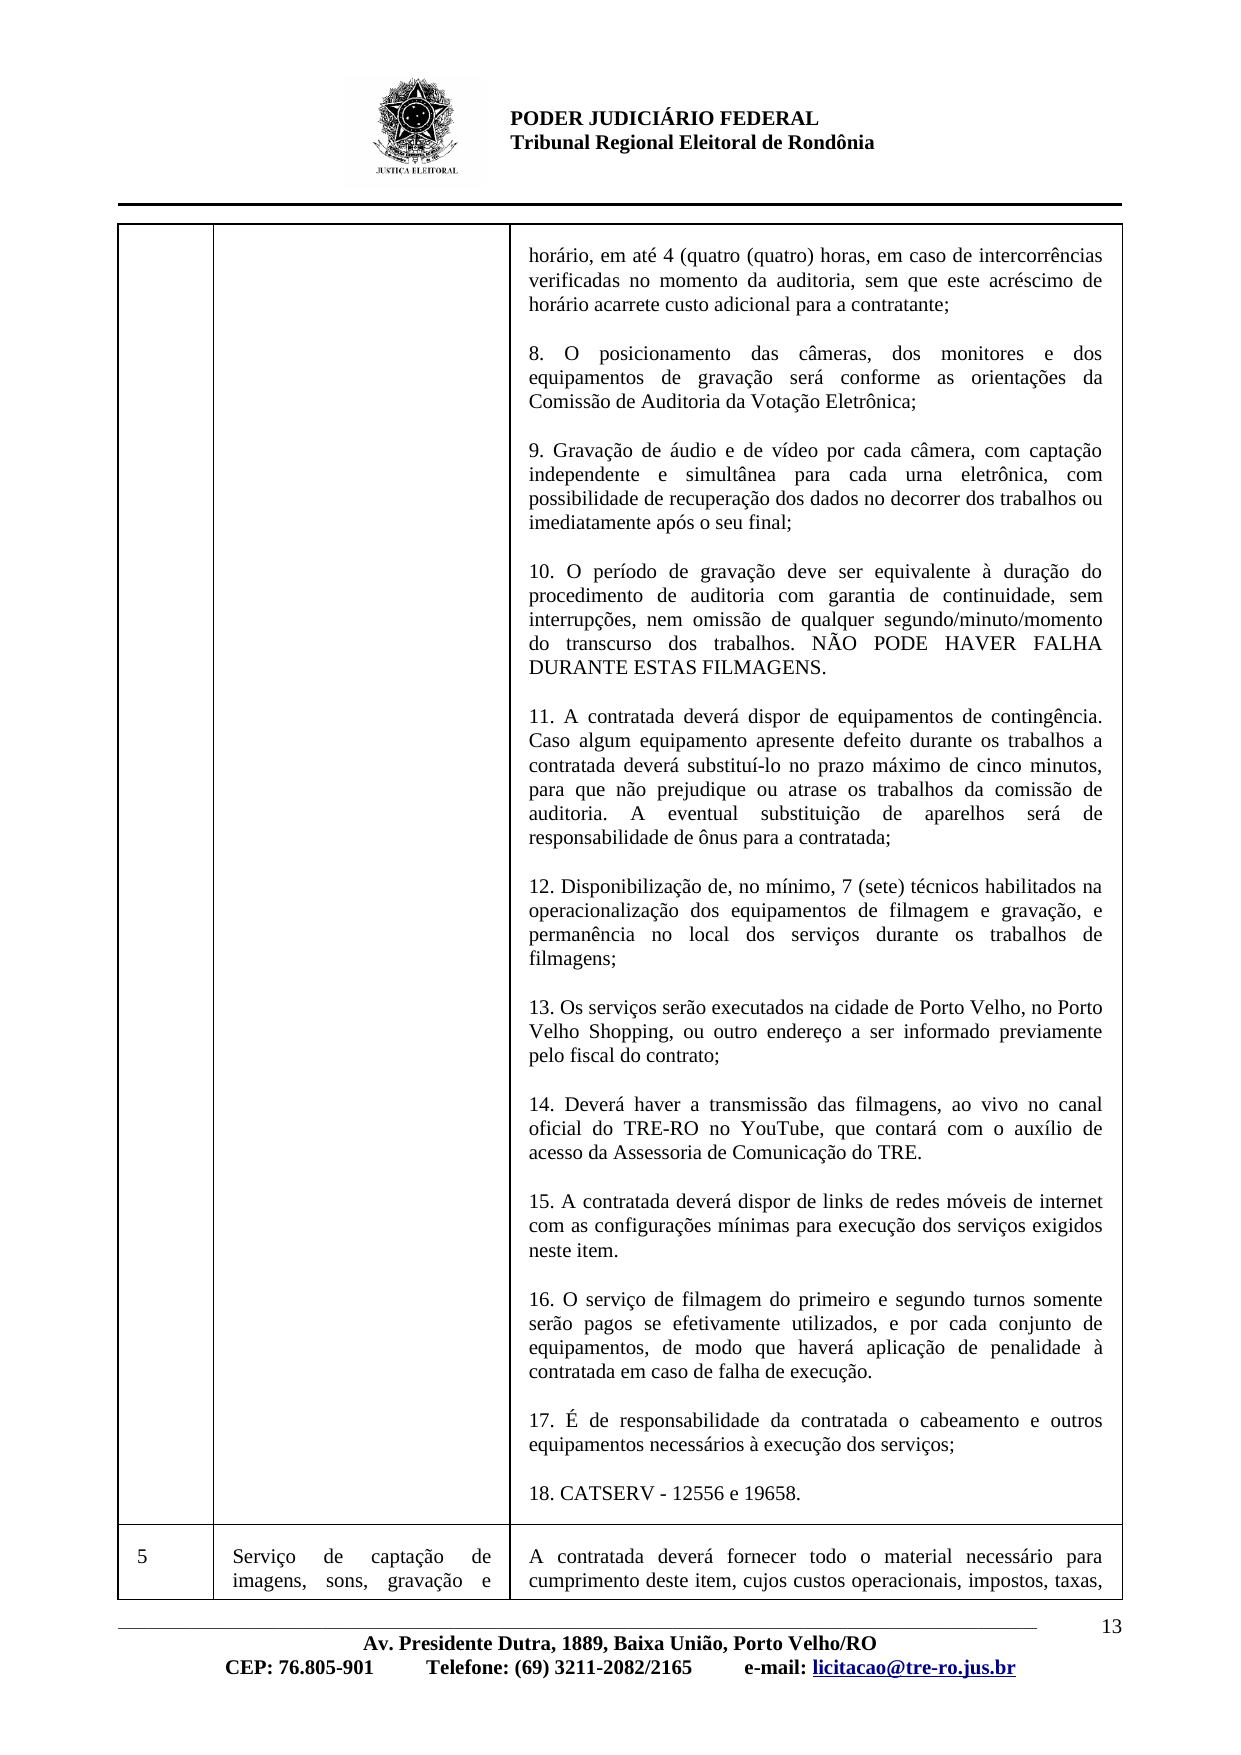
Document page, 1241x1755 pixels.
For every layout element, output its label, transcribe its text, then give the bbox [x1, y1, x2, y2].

table_cell [119, 225, 213, 1524]
table_cell [214, 225, 509, 1524]
table_cell A contratada deverá fornecer todo o material necessário para cumprimento deste item, cujos custos operacionais, impostos, taxas, [511, 1525, 1122, 1599]
table_cell horário, em até 4 (quatro (quatro) horas, em caso de intercorrências verificadas no momento da auditoria, sem que este acréscimo de horário acarrete custo adicional para a contratante; 8. O posicionamento das câmeras, dos monitores e dos equipamentos de gravação será conforme as orientações da Comissão de Auditoria da Votação Eletrônica; 9. Gravação de áudio e de vídeo por cada câmera, com captação independente e simultânea para cada urna eletrônica, com possibilidade de recuperação dos dados no decorrer dos trabalhos ou imediatamente após o seu final; 10. O período de gravação deve ser equivalente à duração do procedimento de auditoria com garantia de continuidade, sem interrupções, nem omissão de qualquer segundo/minuto/momento do transcurso dos trabalhos. NÃO PODE HAVER FALHA DURANTE ESTAS FILMAGENS. 11. A contratada deverá dispor de equipamentos de contingência. Caso algum equipamento apresente defeito durante os trabalhos a contratada deverá substituí-lo no prazo máximo de cinco minutos, para que não prejudique ou atrase os trabalhos da comissão de auditoria. A eventual substituição de aparelhos será de responsabilidade de ônus para a contratada; 12. Disponibilização de, no mínimo, 7 (sete) técnicos habilitados na operacionalização dos equipamentos de filmagem e gravação, e permanência no local dos serviços durante os trabalhos de filmagens; 13. Os serviços serão executados na cidade de Porto Velho, no Porto Velho Shopping, ou outro endereço a ser informado previamente pelo fiscal do contrato; 14. Deverá haver a transmissão das filmagens, ao vivo no canal oficial do TRE-RO no YouTube, que contará com o auxílio de acesso da Assessoria de Comunicação do TRE. 15. A contratada deverá dispor de links de redes móveis de internet com as configurações mínimas para execução dos serviços exigidos neste item. 16. O serviço de filmagem do primeiro e segundo turnos somente serão pagos se efetivamente utilizados, e por cada conjunto de equipamentos, de modo que haverá aplicação de penalidade à contratada em caso de falha de execução. 17. É de responsabilidade da contratada o cabeamento e outros equipamentos necessários à execução dos serviços; 18. CATSERV - 12556 e 19658. [511, 225, 1122, 1524]
table_cell 5 [119, 1525, 213, 1599]
table_cell Serviço de captação de imagens, sons, gravação e [214, 1525, 509, 1599]
